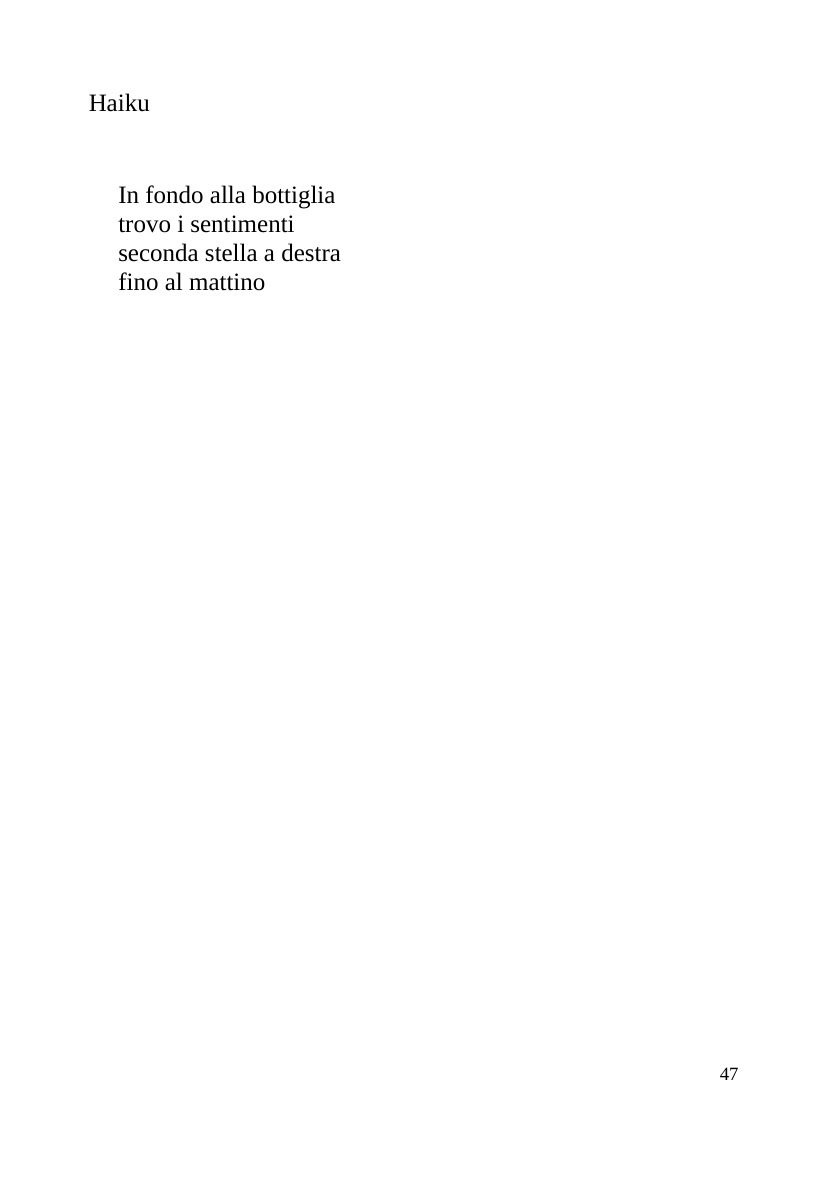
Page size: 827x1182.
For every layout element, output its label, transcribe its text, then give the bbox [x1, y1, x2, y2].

text Haiku [88, 88, 738, 117]
text seconda stella a destra [88, 238, 738, 267]
text trovo i sentimenti [88, 209, 738, 238]
text fino al mattino [88, 267, 738, 296]
text In fondo alla bottiglia [88, 181, 738, 209]
